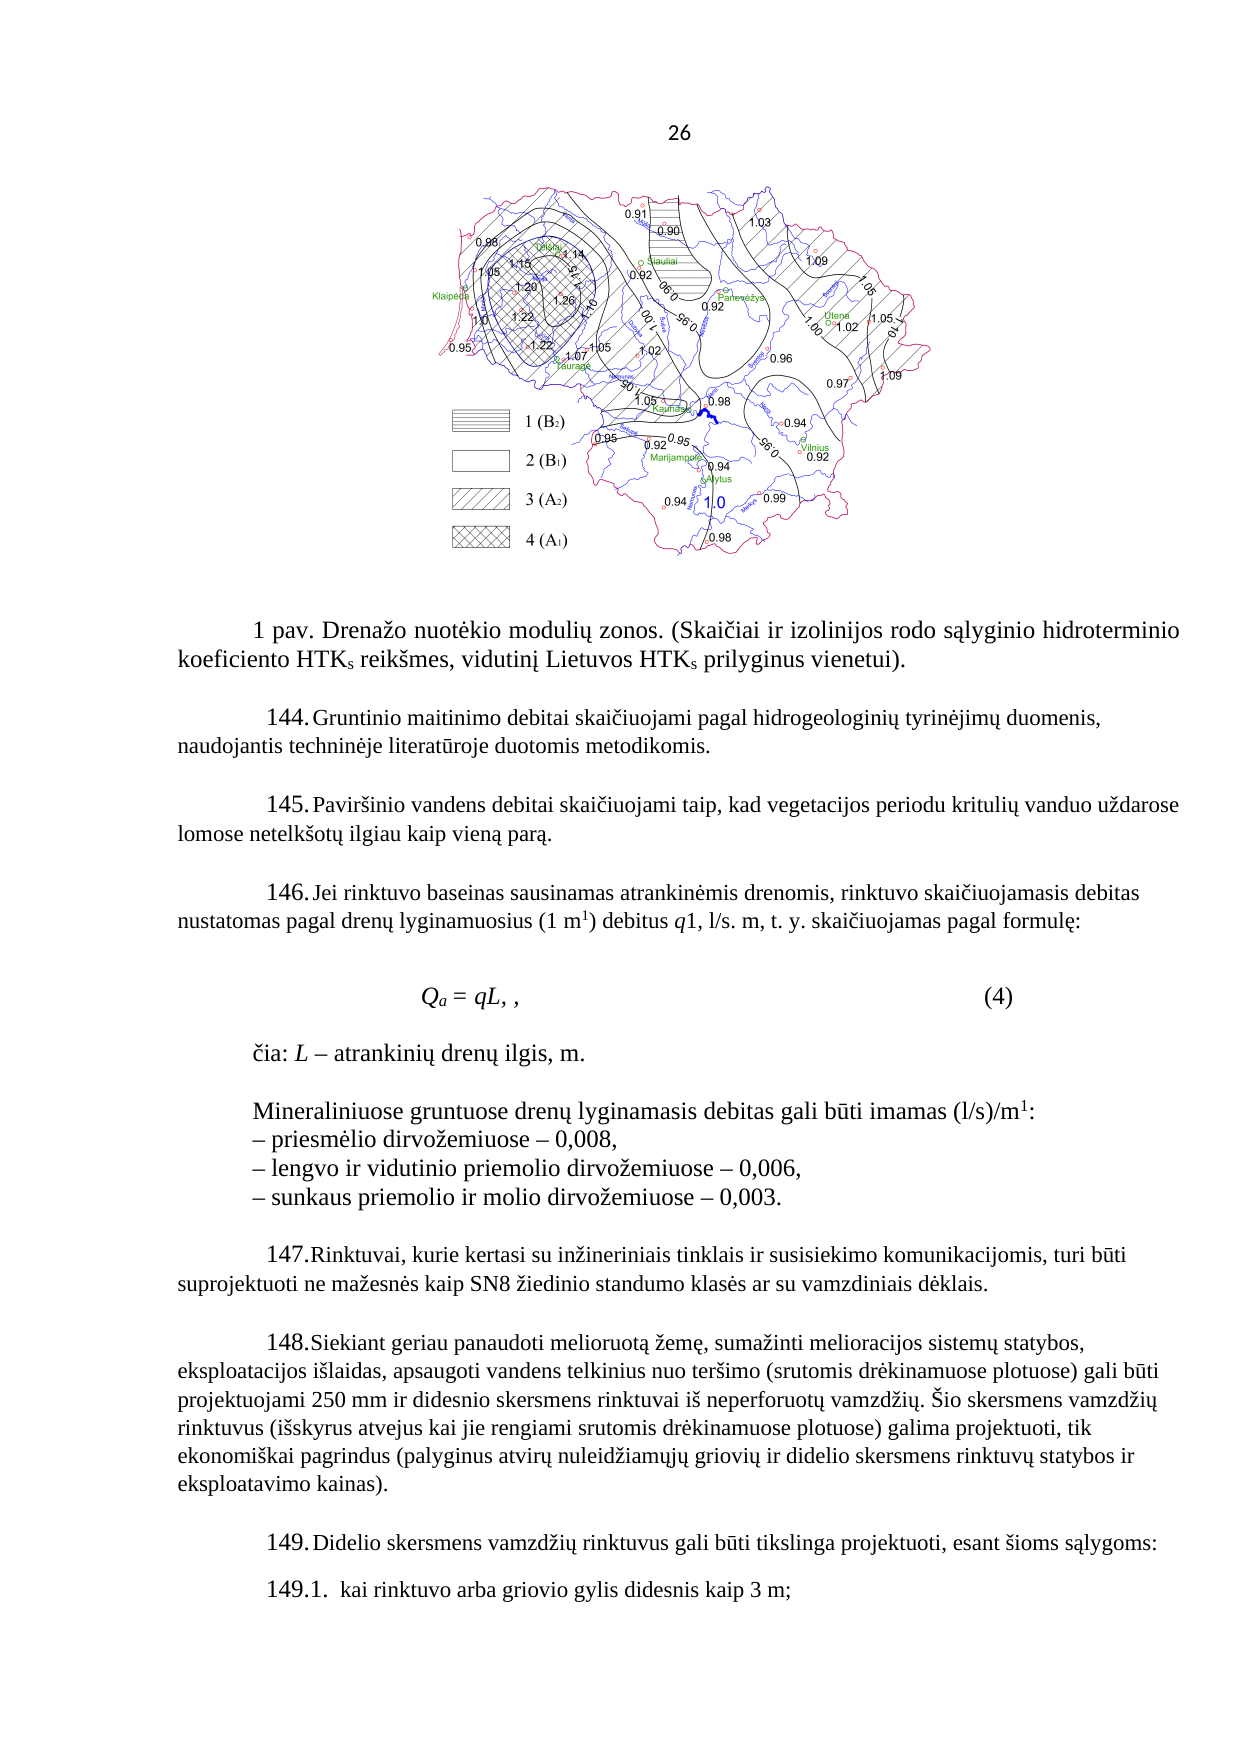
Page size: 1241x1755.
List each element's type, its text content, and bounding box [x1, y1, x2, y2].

text Qa = qL, , (4) [177, 981, 1181, 1009]
text – sunkaus priemolio ir molio dirvožemiuose – 0,003. [177, 1182, 1181, 1211]
text – priesmėlio dirvožemiuose – 0,008, [177, 1124, 1181, 1153]
text 145. Paviršinio vandens debitai skaičiuojami taip, kad vegetacijos periodu kritulių vanduo uždarose lomose netelkšotų ilgiau kaip vieną parą. [177, 789, 1181, 846]
text 146. Jei rinktuvo baseinas sausinamas atrankinėmis drenomis, rinktuvo skaičiuojamasis debitas nustatomas pagal drenų lyginamuosius (1 m1) debitus q1, l/s. m, t. y. skaičiuojamas pagal formulę: [177, 877, 1181, 933]
text 1 pav. Drenažo nuotėkio modulių zonos. (Skaičiai ir izolinijos rodo sąlyginio hidroterminio koeficiento HTKs reikšmes, vidutinį Lietuvos HTKs prilyginus vienetui). [177, 616, 1181, 673]
text 147. Rinktuvai, kurie kertasi su inžineriniais tinklais ir susisiekimo komunikacijomis, turi būti suprojektuoti ne mažesnės kaip SN8 žiedinio standumo klasės ar su vamzdiniais dėklais. [177, 1239, 1181, 1296]
text 148. Siekiant geriau panaudoti melioruotą žemę, sumažinti melioracijos sistemų statybos, eksploatacijos išlaidas, apsaugoti vandens telkinius nuo teršimo (srutomis drėkinamuose plotuose) gali būti projektuojami 250 mm ir didesnio skersmens rinktuvai iš neperforuotų vamzdžių. Šio skersmens vamzdžių rinktuvus (išskyrus atvejus kai jie rengiami srutomis drėkinamuose plotuose) galima projektuoti, tik ekonomiškai pagrindus (palyginus atvirų nuleidžiamųjų griovių ir didelio skersmens rinktuvų statybos ir eksploatavimo kainas). [177, 1327, 1181, 1496]
text Mineraliniuose gruntuose drenų lyginamasis debitas gali būti imamas (l/s)/m1: [177, 1096, 1181, 1124]
text 144. Gruntinio maitinimo debitai skaičiuojami pagal hidrogeologinių tyrinėjimų duomenis, naudojantis techninėje literatūroje duotomis metodikomis. [177, 702, 1181, 759]
text čia: L – atrankinių drenų ilgis, m. [177, 1038, 1181, 1067]
text 149. Didelio skersmens vamzdžių rinktuvus gali būti tikslinga projektuoti, esant šioms sąlygoms: [177, 1527, 1181, 1556]
text 149.1. kai rinktuvo arba griovio gylis didesnis kaip 3 m; [177, 1574, 1181, 1603]
text – lengvo ir vidutinio priemolio dirvožemiuose – 0,006, [177, 1153, 1181, 1182]
